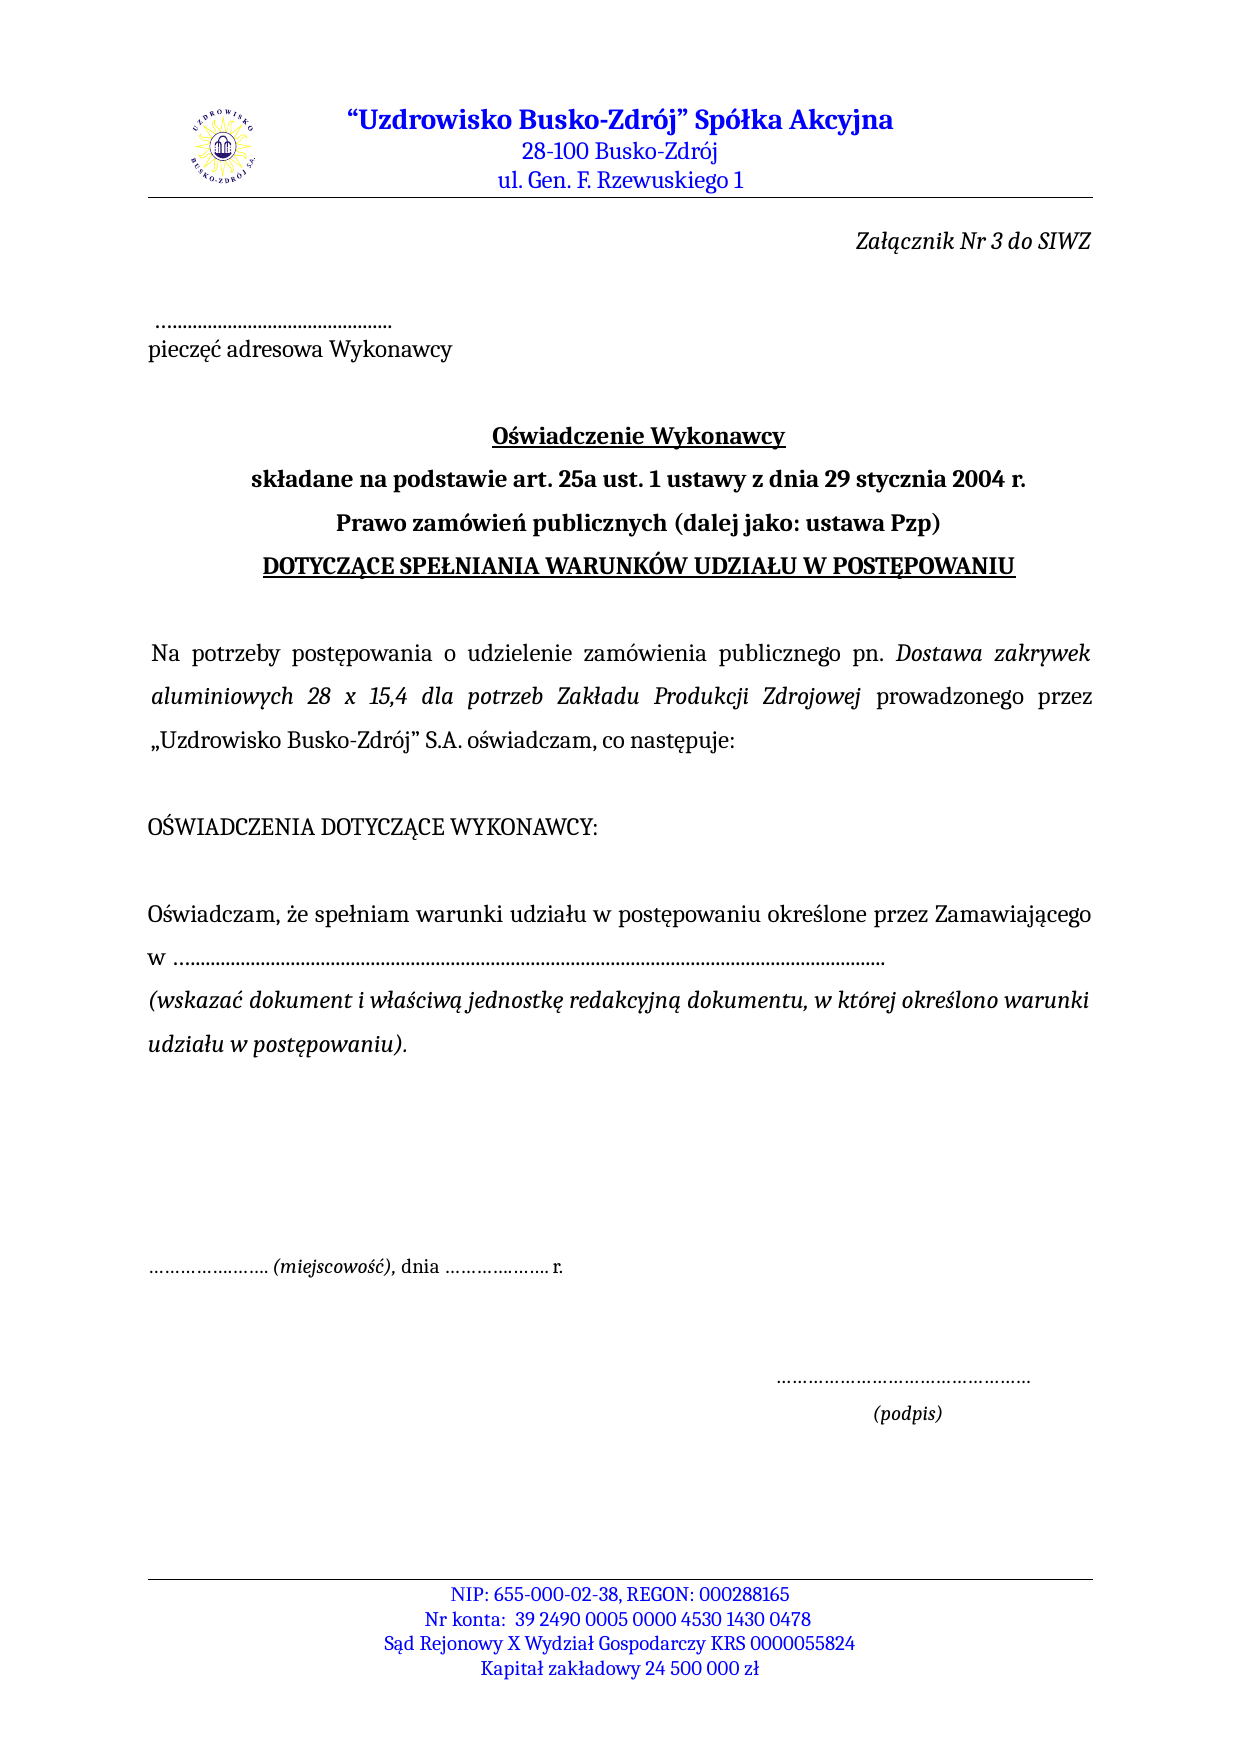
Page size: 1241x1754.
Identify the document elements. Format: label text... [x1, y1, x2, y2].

list pieczęć adresowa Wykonawcy [148, 335, 1093, 364]
list Załącznik Nr 3 do SIWZ [148, 227, 1093, 256]
list OŚWIADCZENIA DOTYCZĄCE WYKONAWCY: [148, 813, 1093, 842]
list Prawo zamówień publicznych (dalej jako: ustawa Pzp) [148, 508, 1093, 537]
list składane na podstawie art. 25a ust. 1 ustawy z dnia 29 stycznia 2004 r. [148, 465, 1093, 494]
list (wskazać dokument i właściwą jednostkę redakcyjną dokumentu, w której określono warunki udziału w postępowaniu). [148, 986, 1093, 1059]
text ………………………………………… [149, 1365, 1093, 1389]
list Oświadczenie Wykonawcy [148, 422, 1093, 451]
list …............................................ [148, 306, 1093, 335]
list DOTYCZĄCE SPEŁNIANIA WARUNKÓW UDZIAŁU W POSTĘPOWANIU [148, 552, 1093, 581]
list (podpis) [149, 1401, 1093, 1426]
list Na potrzeby postępowania o udzielenie zamówienia publicznego pn. Dostawa zakrywek aluminiowych 28 x 15,4 dla potrzeb Zakładu Produkcji Zdrojowej prowadzonego przez „Uzdrowisko Busko-Zdrój” S.A. oświadczam, co następuje: [146, 639, 1093, 755]
text …………….……. (miejscowość), dnia ………….……. r. [148, 1255, 1093, 1279]
list Oświadczam, że spełniam warunki udziału w postępowaniu określone przez Zamawiającego w …........................................................................................................................................... [148, 899, 1093, 972]
